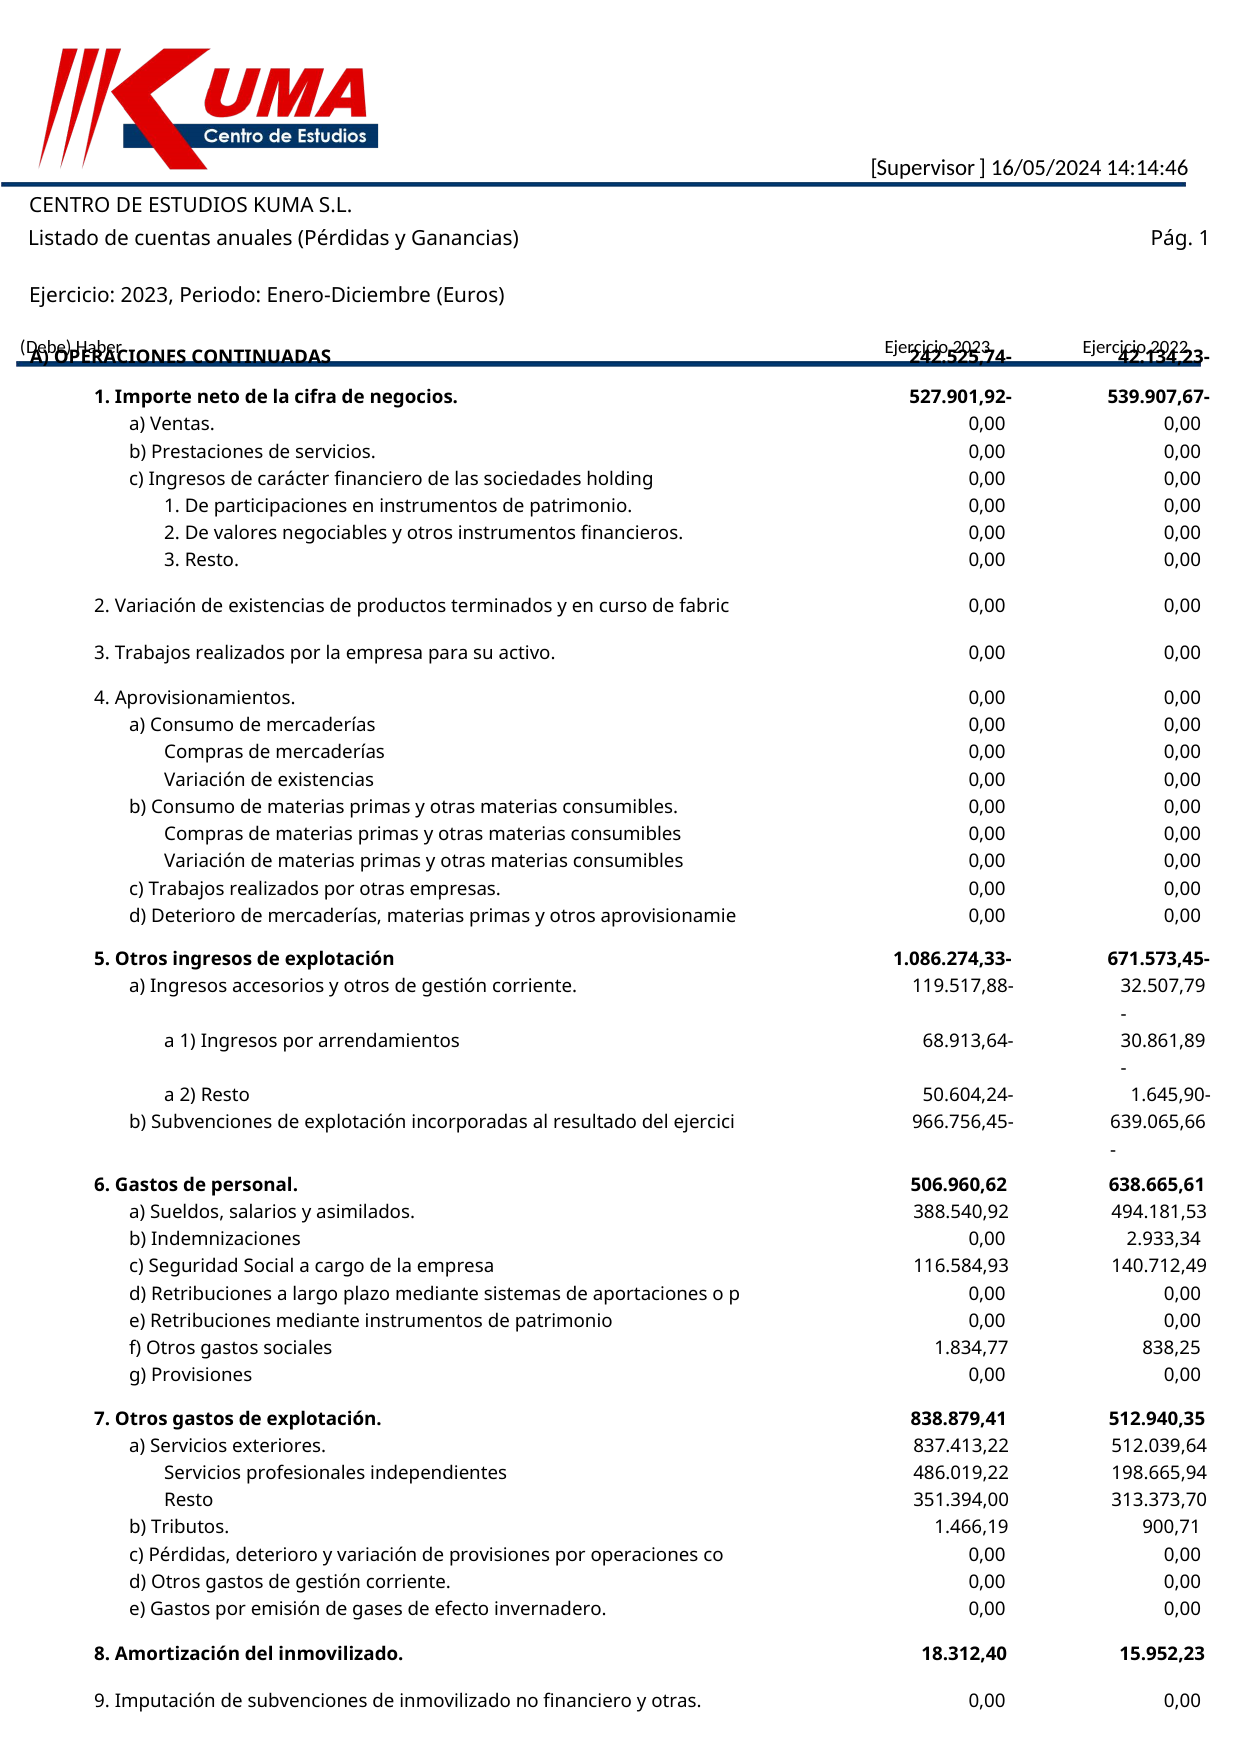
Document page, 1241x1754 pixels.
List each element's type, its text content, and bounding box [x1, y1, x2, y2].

table_cell 0,00 [1107, 547, 1211, 582]
table_cell 8. Amortización del inmovilizado. [30, 1631, 893, 1678]
table_cell 1. De participaciones en instrumentos de patrimonio. [30, 492, 893, 519]
table_cell 966.756,45- [893, 1109, 1107, 1163]
table_cell 5. Otros ingresos de explotación [30, 937, 893, 973]
table_cell a) Ingresos accesorios y otros de gestión corriente. [30, 973, 893, 1027]
table_cell 313.373,70 [1107, 1487, 1211, 1514]
table_cell b) Subvenciones de explotación incorporadas al resultado del ejercici [30, 1109, 893, 1163]
table_cell 900,71 [1107, 1514, 1211, 1541]
table_cell 0,00 [893, 547, 1107, 582]
table_cell 671.573,45- [1107, 937, 1211, 973]
table_cell Resto [30, 1487, 893, 1514]
table_cell 0,00 [1107, 793, 1211, 820]
table_cell 639.065,66- [1107, 1109, 1211, 1163]
table_cell 6. Gastos de personal. [30, 1163, 893, 1198]
table_cell 3. Resto. [30, 547, 893, 582]
table_cell b) Prestaciones de servicios. [30, 438, 893, 465]
table_cell a) Ventas. [30, 411, 893, 438]
table_cell 116.584,93 [893, 1253, 1107, 1280]
table_cell 0,00 [1107, 1541, 1211, 1568]
table_cell 0,00 [893, 629, 1107, 676]
table_cell 30.861,89- [1107, 1027, 1211, 1082]
table_cell 0,00 [893, 1541, 1107, 1568]
text CENTRO DE ESTUDIOS KUMA S.L. [29, 150, 1210, 218]
table_cell 0,00 [1107, 1678, 1211, 1725]
table_cell b) Consumo de materias primas y otras materias consumibles. [30, 793, 893, 820]
table_cell 0,00 [893, 411, 1107, 438]
table_cell d) Retribuciones a largo plazo mediante sistemas de aportaciones o p [30, 1280, 893, 1307]
table_cell 0,00 [1107, 629, 1211, 676]
table_cell 486.019,22 [893, 1459, 1107, 1487]
table_cell 506.960,62 [893, 1163, 1107, 1198]
table_cell 0,00 [1107, 766, 1211, 793]
table_cell a 1) Ingresos por arrendamientos [30, 1027, 893, 1082]
table_cell 0,00 [893, 438, 1107, 465]
table_cell 0,00 [893, 712, 1107, 739]
table_cell 119.517,88- [893, 973, 1107, 1027]
table_cell b) Tributos. [30, 1514, 893, 1541]
table_cell 0,00 [893, 820, 1107, 848]
table_cell 0,00 [893, 1307, 1107, 1334]
table_cell a) Sueldos, salarios y asimilados. [30, 1199, 893, 1226]
table_cell 0,00 [893, 1568, 1107, 1595]
table_header 242.525,74- [972, 343, 1107, 361]
table_cell 539.907,67- [1107, 375, 1211, 411]
table_cell 0,00 [893, 465, 1107, 492]
table_cell 527.901,92- [893, 375, 1107, 411]
table_cell c) Pérdidas, deterioro y variación de provisiones por operaciones co [30, 1541, 893, 1568]
table_header 242.525,74- [893, 343, 959, 361]
table_cell 0,00 [893, 676, 1107, 712]
table_cell 1.086.274,33- [893, 937, 1107, 973]
table_cell 2. Variación de existencias de productos terminados y en curso de fabric [30, 582, 893, 629]
table_cell 0,00 [893, 739, 1107, 766]
table_cell 838,25 [1107, 1334, 1211, 1362]
table_cell 638.665,61 [1107, 1163, 1211, 1198]
table_cell 0,00 [1107, 492, 1211, 519]
table_cell 32.507,79- [1107, 973, 1211, 1027]
table_cell c) Trabajos realizados por otras empresas. [30, 875, 893, 902]
table_cell 0,00 [893, 582, 1107, 629]
table_header 242.525,74- [961, 343, 978, 361]
table_cell 198.665,94 [1107, 1459, 1211, 1487]
table_cell 0,00 [1107, 465, 1211, 492]
table_cell 0,00 [1107, 712, 1211, 739]
table_cell 0,00 [893, 793, 1107, 820]
table_header 242.525,74- [893, 367, 1107, 375]
table_cell 0,00 [1107, 1568, 1211, 1595]
table_cell 0,00 [1107, 820, 1211, 848]
table_cell c) Seguridad Social a cargo de la empresa [30, 1253, 893, 1280]
table_cell 0,00 [1107, 1362, 1211, 1397]
table_cell 15.952,23 [1107, 1631, 1211, 1678]
table_cell 0,00 [1107, 411, 1211, 438]
table_cell 1.466,19 [893, 1514, 1107, 1541]
text Listado de cuentas anuales (Pérdidas y Ganancias) Pág. 1 [28, 223, 1210, 251]
table_cell 512.039,64 [1107, 1432, 1211, 1459]
table_cell 0,00 [1107, 875, 1211, 902]
table_cell 68.913,64- [893, 1027, 1107, 1082]
table_cell 0,00 [893, 766, 1107, 793]
table_cell 140.712,49 [1107, 1253, 1211, 1280]
table_cell 512.940,35 [1107, 1397, 1211, 1432]
table_cell d) Deterioro de mercaderías, materias primas y otros aprovisionamie [30, 902, 893, 937]
table_cell 0,00 [1107, 582, 1211, 629]
table_cell 7. Otros gastos de explotación. [30, 1397, 893, 1432]
table_cell 2. De valores negociables y otros instrumentos financieros. [30, 520, 893, 547]
table_header A) OPERACIONES CONTINUADAS [99, 343, 893, 361]
table_cell 0,00 [1107, 739, 1211, 766]
table_cell 50.604,24- [893, 1082, 1107, 1109]
table_cell 4. Aprovisionamientos. [30, 676, 893, 712]
table_cell 0,00 [893, 1595, 1107, 1631]
table_cell d) Otros gastos de gestión corriente. [30, 1568, 893, 1595]
table_cell Servicios profesionales independientes [30, 1459, 893, 1487]
table_header 42.134,23- [1107, 343, 1211, 375]
table_cell Compras de materias primas y otras materias consumibles [30, 820, 893, 848]
table_cell 1.834,77 [893, 1334, 1107, 1362]
table_cell 0,00 [1107, 848, 1211, 875]
table_cell 837.413,22 [893, 1432, 1107, 1459]
table_cell 0,00 [1107, 902, 1211, 937]
table_cell 351.394,00 [893, 1487, 1107, 1514]
table_cell f) Otros gastos sociales [30, 1334, 893, 1362]
table_cell 2.933,34 [1107, 1226, 1211, 1253]
table_cell 9. Imputación de subvenciones de inmovilizado no financiero y otras. [30, 1678, 893, 1725]
table_cell Variación de materias primas y otras materias consumibles [30, 848, 893, 875]
table_cell 0,00 [893, 1362, 1107, 1397]
table_cell 3. Trabajos realizados por la empresa para su activo. [30, 629, 893, 676]
table_cell 18.312,40 [893, 1631, 1107, 1678]
table_cell c) Ingresos de carácter financiero de las sociedades holding [30, 465, 893, 492]
text Ejercicio: 2023, Periodo: Enero-Diciembre (Euros) [29, 281, 1210, 309]
table_cell 0,00 [893, 875, 1107, 902]
table_cell 0,00 [1107, 1595, 1211, 1631]
table_cell 494.181,53 [1107, 1199, 1211, 1226]
table_cell 0,00 [893, 1280, 1107, 1307]
table_cell 0,00 [893, 492, 1107, 519]
table_cell Compras de mercaderías [30, 739, 893, 766]
table_cell a 2) Resto [30, 1082, 893, 1109]
table_cell 0,00 [893, 1678, 1107, 1725]
table_cell a) Consumo de mercaderías [30, 712, 893, 739]
table_cell 0,00 [1107, 676, 1211, 712]
table_cell 0,00 [1107, 1307, 1211, 1334]
table_cell g) Provisiones [30, 1362, 893, 1397]
table_cell 0,00 [1107, 1280, 1211, 1307]
table_cell e) Retribuciones mediante instrumentos de patrimonio [30, 1307, 893, 1334]
table_cell 0,00 [893, 848, 1107, 875]
table_cell 0,00 [893, 1226, 1107, 1253]
table_cell a) Servicios exteriores. [30, 1432, 893, 1459]
table_cell b) Indemnizaciones [30, 1226, 893, 1253]
table_cell 388.540,92 [893, 1199, 1107, 1226]
table_cell 0,00 [893, 520, 1107, 547]
table_cell 0,00 [1107, 520, 1211, 547]
table_cell 1.645,90- [1107, 1082, 1211, 1109]
table_cell 838.879,41 [893, 1397, 1107, 1432]
table_cell Variación de existencias [30, 766, 893, 793]
table_cell 0,00 [893, 902, 1107, 937]
table_header A) OPERACIONES CONTINUADAS [30, 367, 893, 375]
table_cell 0,00 [1107, 438, 1211, 465]
table_cell 1. Importe neto de la cifra de negocios. [30, 375, 893, 411]
table_cell e) Gastos por emisión de gases de efecto invernadero. [30, 1595, 893, 1631]
